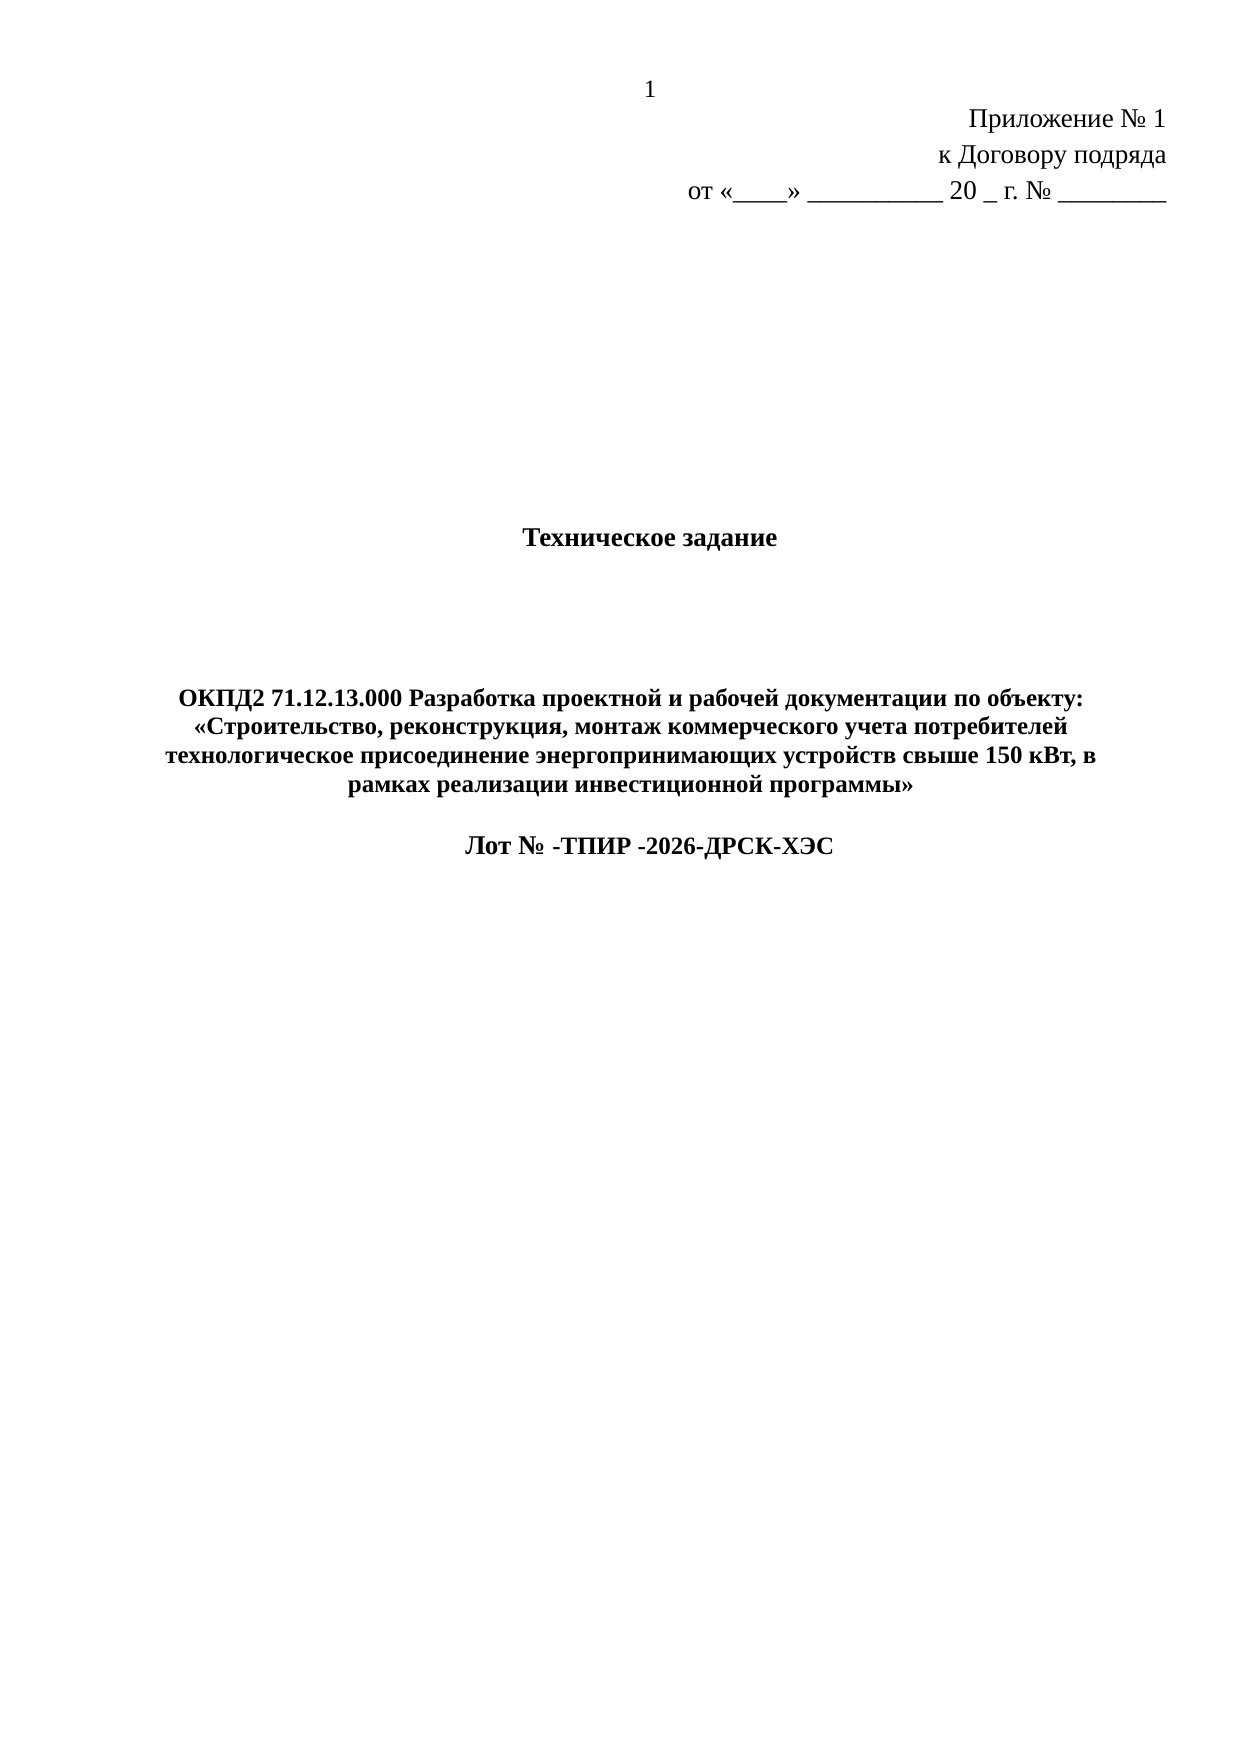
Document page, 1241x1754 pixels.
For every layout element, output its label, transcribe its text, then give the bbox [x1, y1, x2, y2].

text Лот № -ТПИР -2026-ДРСК-ХЭС [133, 829, 1166, 860]
text от «____» __________ 20 _ г. № ________ [133, 174, 1166, 205]
text Техническое задание [133, 521, 1166, 552]
text Приложение № 1 [133, 103, 1166, 134]
text ОКПД2 71.12.13.000 Разработка проектной и рабочей документации по объекту: «Строительство, реконструкция, монтаж коммерческого учета потребителей технологическое присоединение энергопринимающих устройств свыше 150 кВт, в рамках реализации инвестиционной программы» [133, 683, 1129, 798]
text к Договору подряда [133, 138, 1166, 169]
